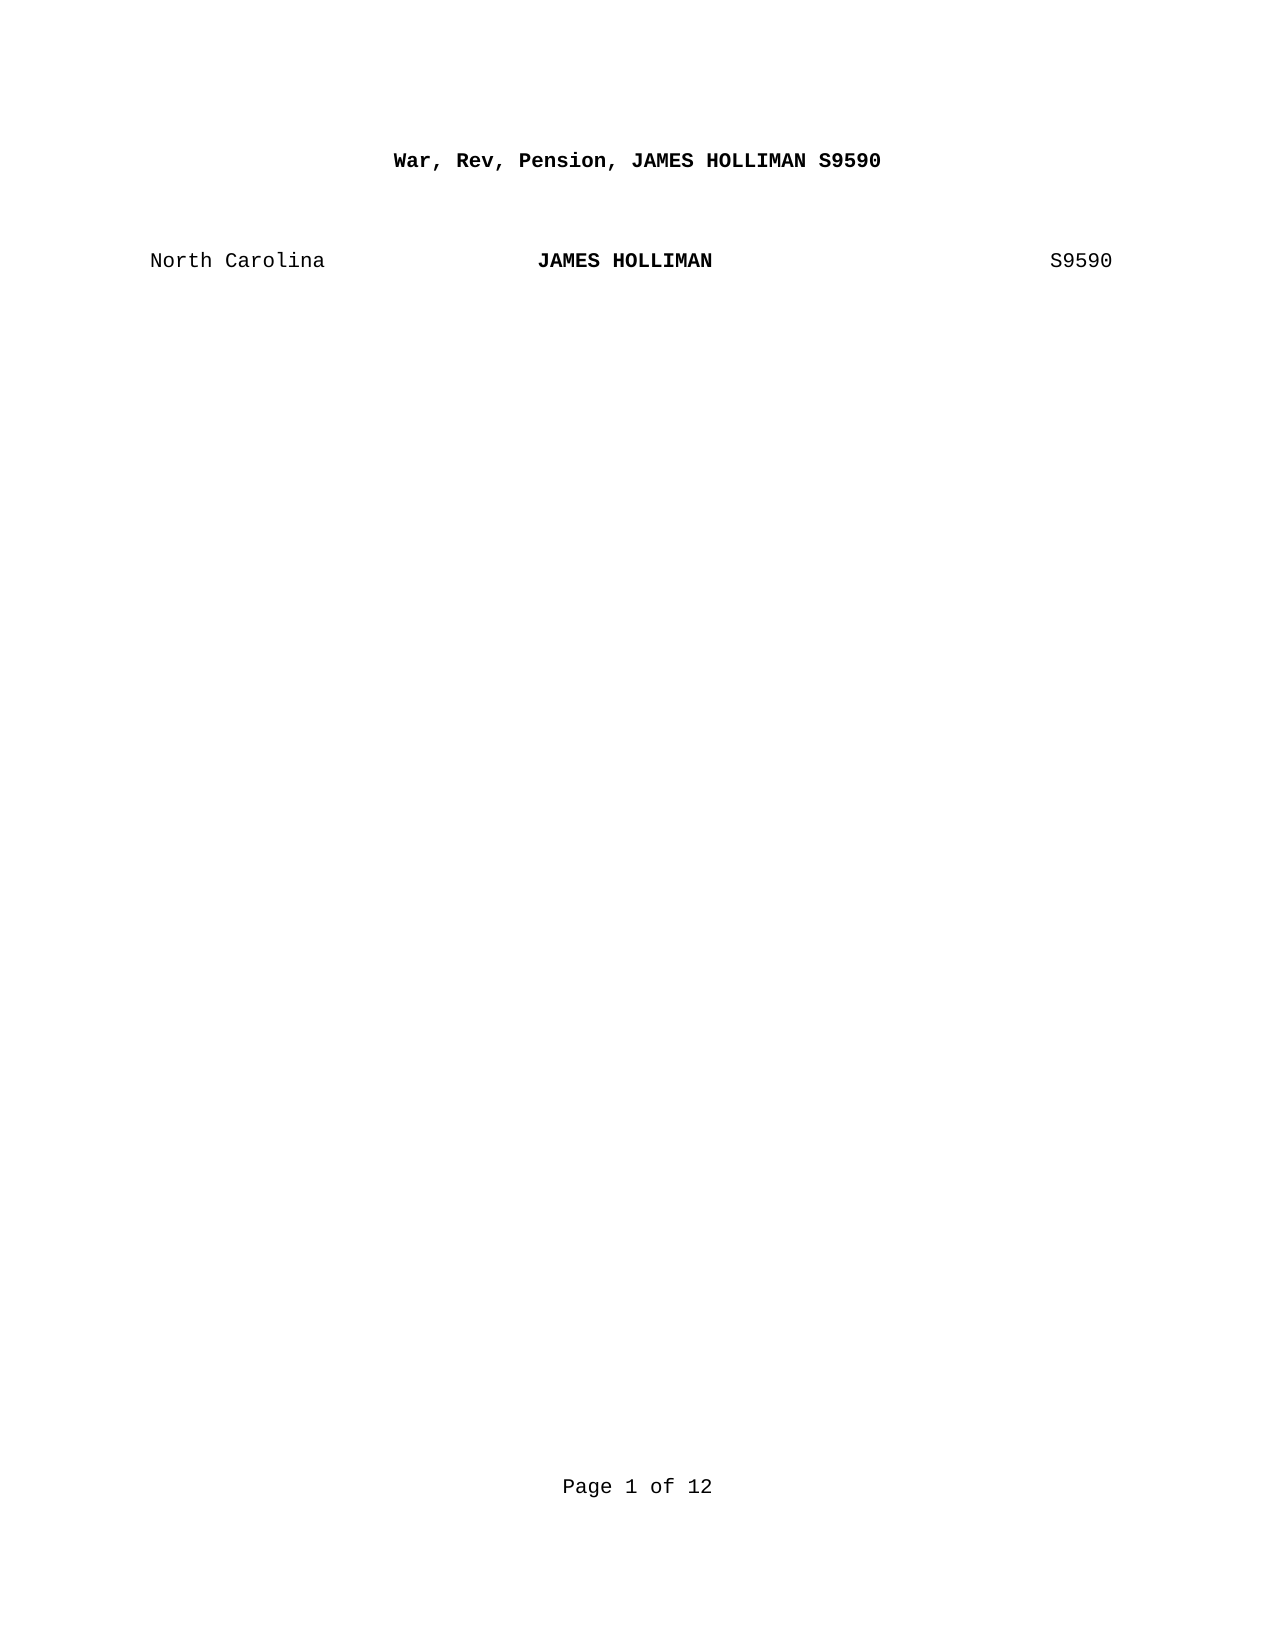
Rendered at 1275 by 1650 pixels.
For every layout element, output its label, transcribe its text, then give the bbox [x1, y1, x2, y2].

text North Carolina JAMES Holliman S9590 [150, 250, 1125, 274]
